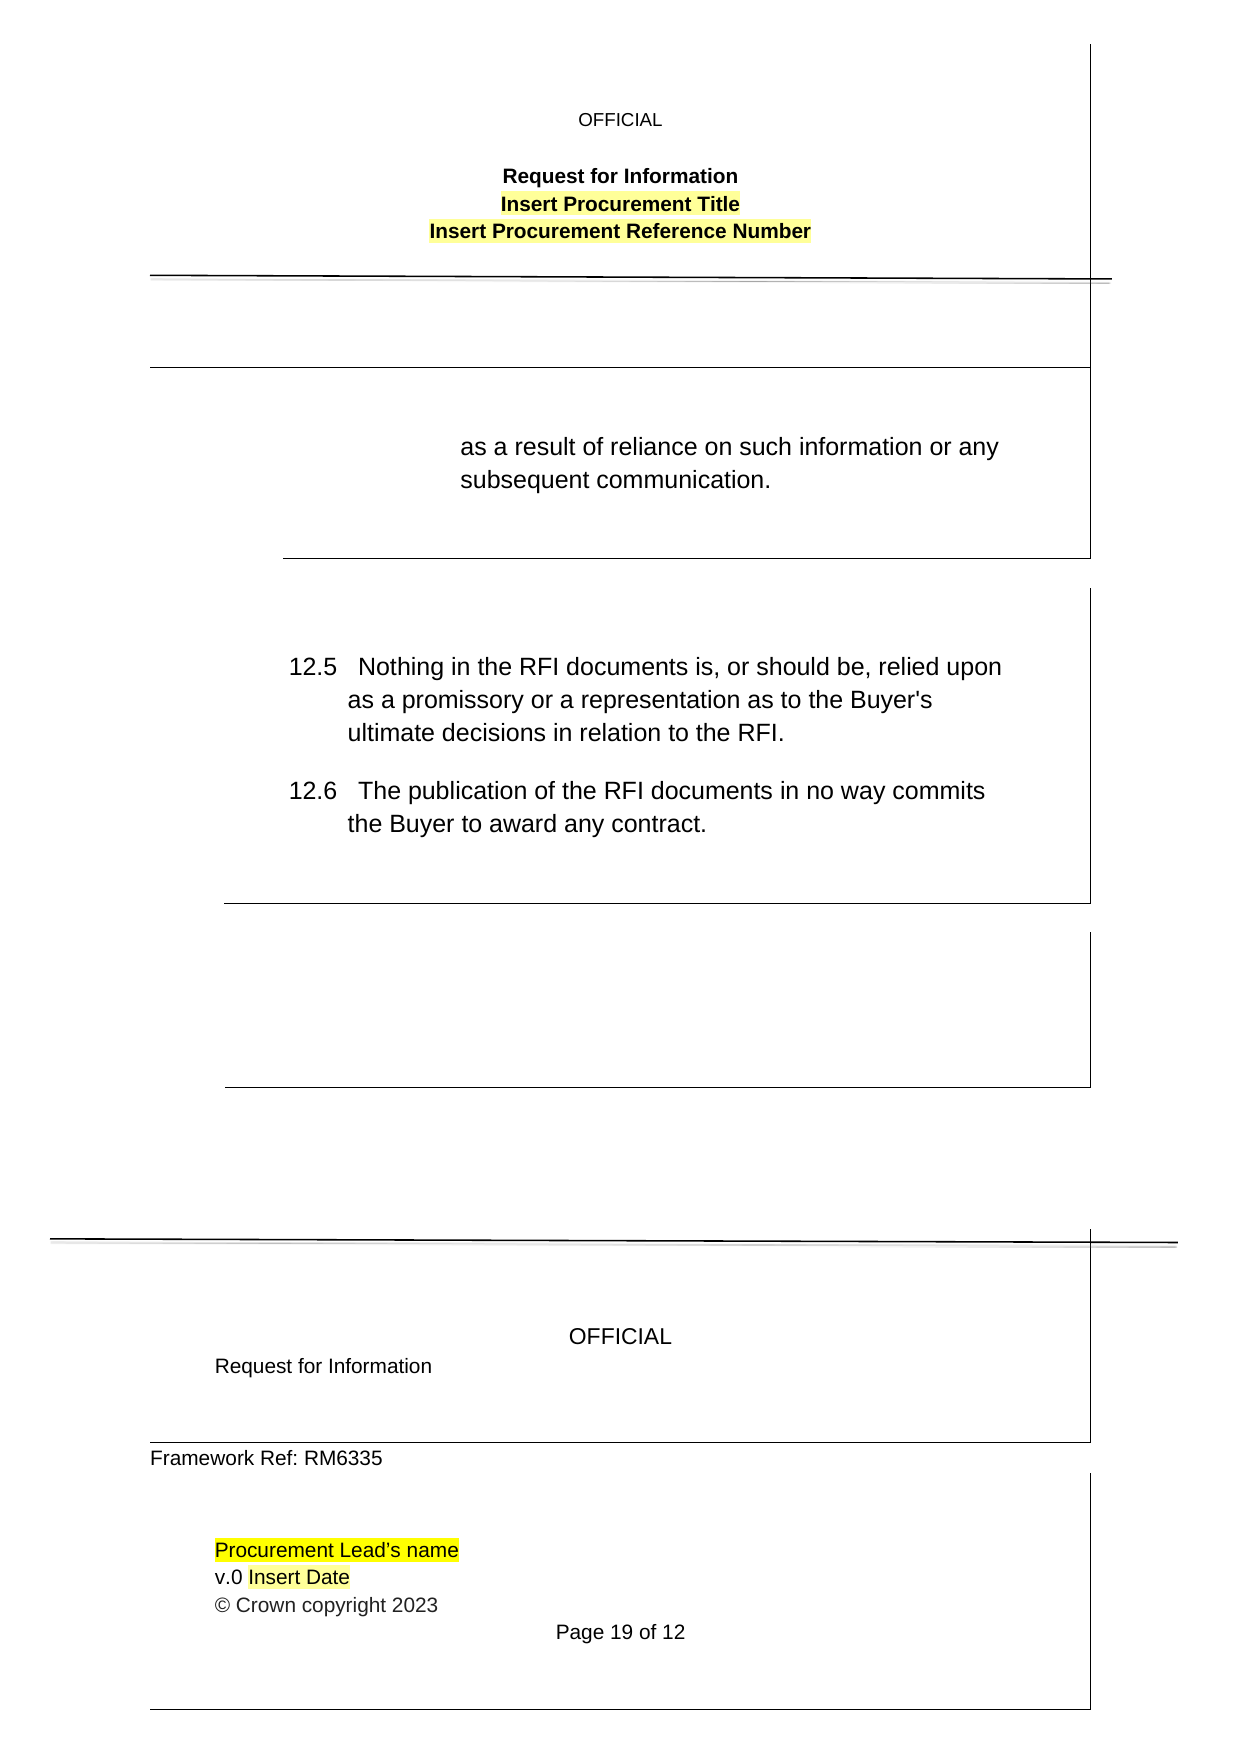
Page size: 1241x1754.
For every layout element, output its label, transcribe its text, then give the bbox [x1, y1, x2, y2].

list Nothing in the RFI documents is, or should be, relied upon as a promissory or a representation as to the Buyer's ultimate decisions in relation to the RFI. [224, 588, 1090, 712]
list The publication of the RFI documents in no way commits the Buyer to award any contract. [224, 712, 1091, 903]
list Shall be liable for any loss or damage (other than in respect of fraudulent misrepresentation) arising as a result of reliance on such information or any subsequent communication. [283, 367, 1091, 558]
